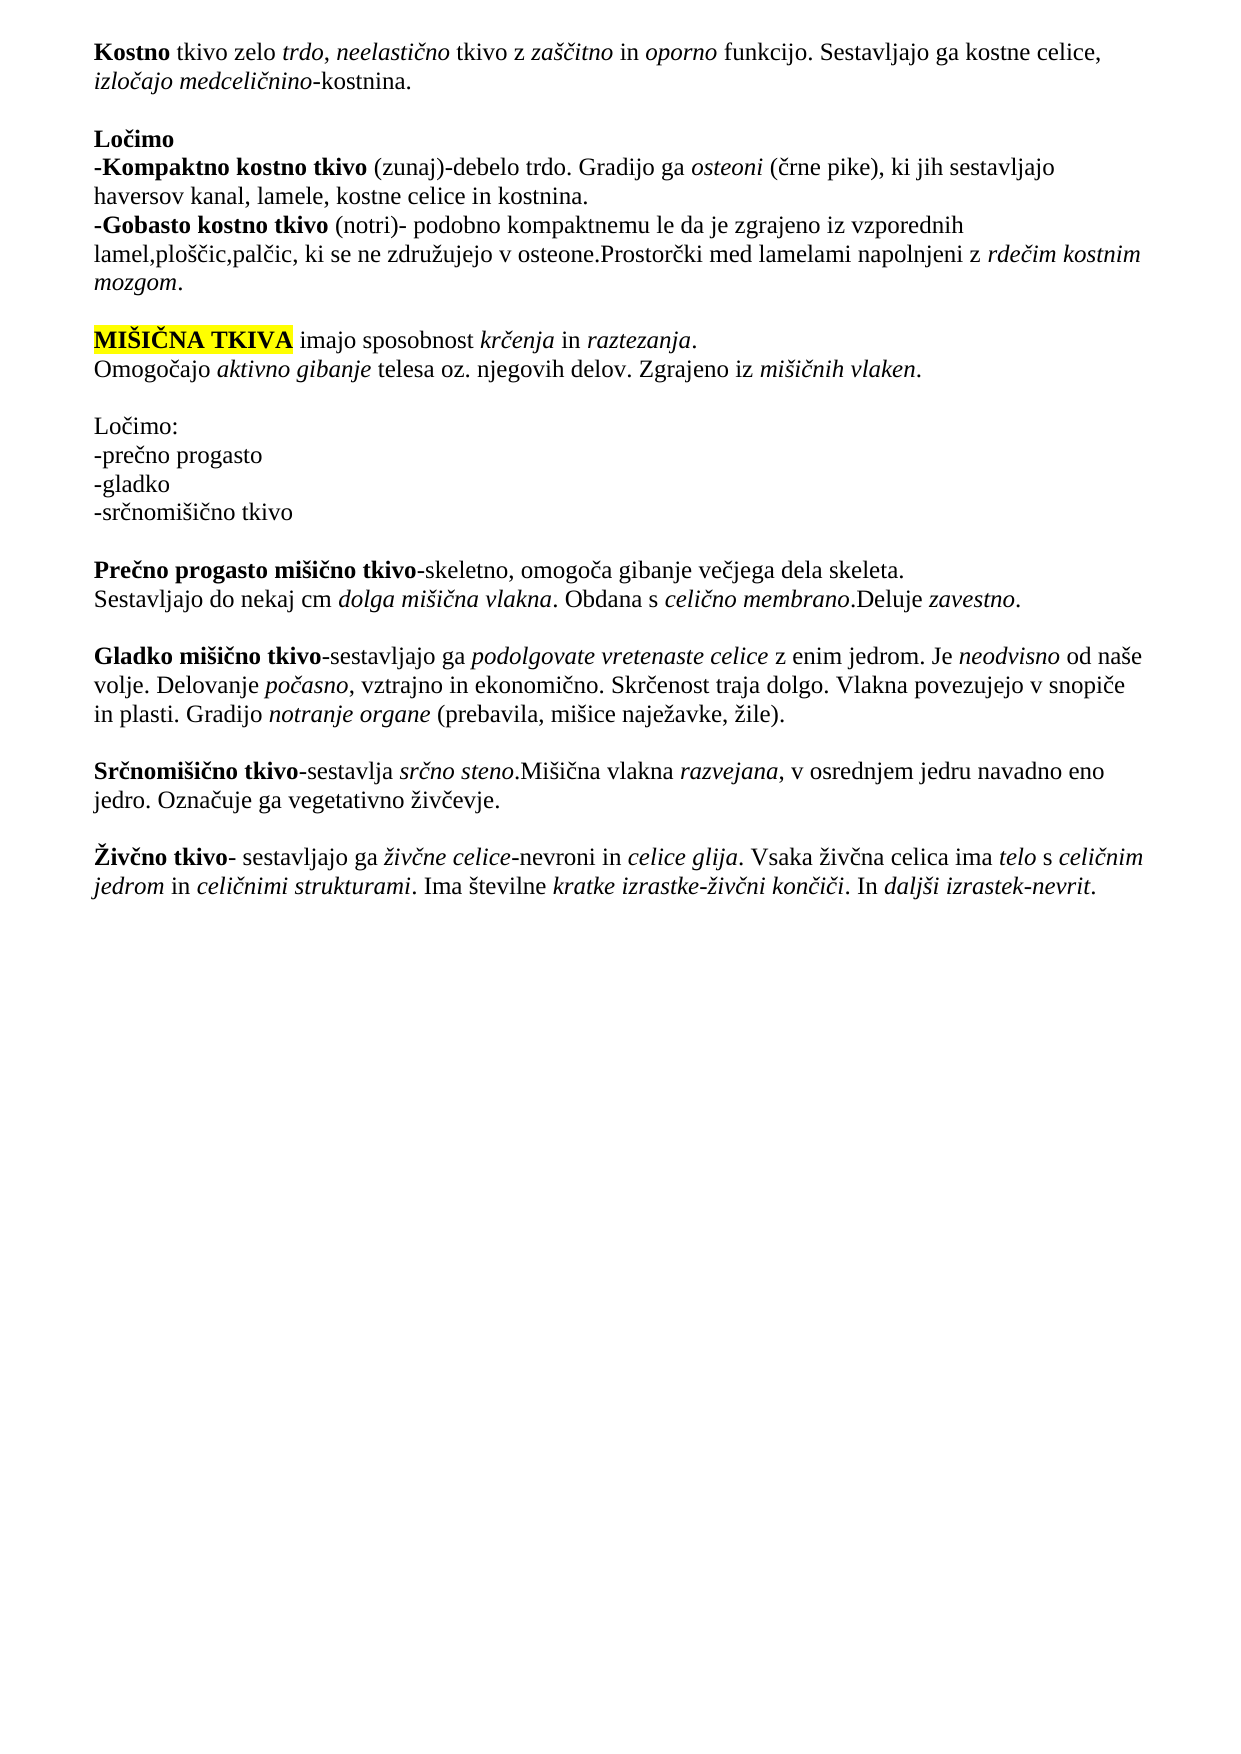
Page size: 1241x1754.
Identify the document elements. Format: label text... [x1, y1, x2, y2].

text Ločimo: [94, 411, 1144, 440]
text -Kompaktno kostno tkivo (zunaj)-debelo trdo. Gradijo ga osteoni (črne pike), ki jih sestavljajo haversov kanal, lamele, kostne celice in kostnina. [94, 152, 1144, 210]
text Prečno progasto mišično tkivo-skeletno, omogoča gibanje večjega dela skeleta. [94, 555, 1144, 584]
text -prečno progasto [94, 440, 1144, 469]
text Živčno tkivo- sestavljajo ga živčne celice-nevroni in celice glija. Vsaka živčna celica ima telo s celičnim jedrom in celičnimi strukturami. Ima številne kratke izrastke-živčni končiči. In daljši izrastek-nevrit. [94, 842, 1144, 900]
text Srčnomišično tkivo-sestavlja srčno steno.Mišična vlakna razvejana, v osrednjem jedru navadno eno jedro. Označuje ga vegetativno živčevje. [94, 756, 1144, 814]
text Gladko mišično tkivo-sestavljajo ga podolgovate vretenaste celice z enim jedrom. Je neodvisno od naše volje. Delovanje počasno, vztrajno in ekonomično. Skrčenost traja dolgo. Vlakna povezujejo v snopiče in plasti. Gradijo notranje organe (prebavila, mišice naježavke, žile). [94, 641, 1144, 727]
text MIŠIČNA TKIVA imajo sposobnost krčenja in raztezanja. [94, 325, 1144, 354]
text Omogočajo aktivno gibanje telesa oz. njegovih delov. Zgrajeno iz mišičnih vlaken. [94, 354, 1144, 382]
text -srčnomišično tkivo [94, 497, 1144, 526]
text -gladko [94, 469, 1144, 497]
text Sestavljajo do nekaj cm dolga mišična vlakna. Obdana s celično membrano.Deluje zavestno. [94, 584, 1144, 612]
text -Gobasto kostno tkivo (notri)- podobno kompaktnemu le da je zgrajeno iz vzporednih lamel,ploščic,palčic, ki se ne združujejo v osteone.Prostorčki med lamelami napolnjeni z rdečim kostnim mozgom. [94, 210, 1144, 296]
text Kostno tkivo zelo trdo, neelastično tkivo z zaščitno in oporno funkcijo. Sestavljajo ga kostne celice, izločajo medceličnino-kostnina. [94, 37, 1144, 95]
text Ločimo [94, 124, 1144, 152]
